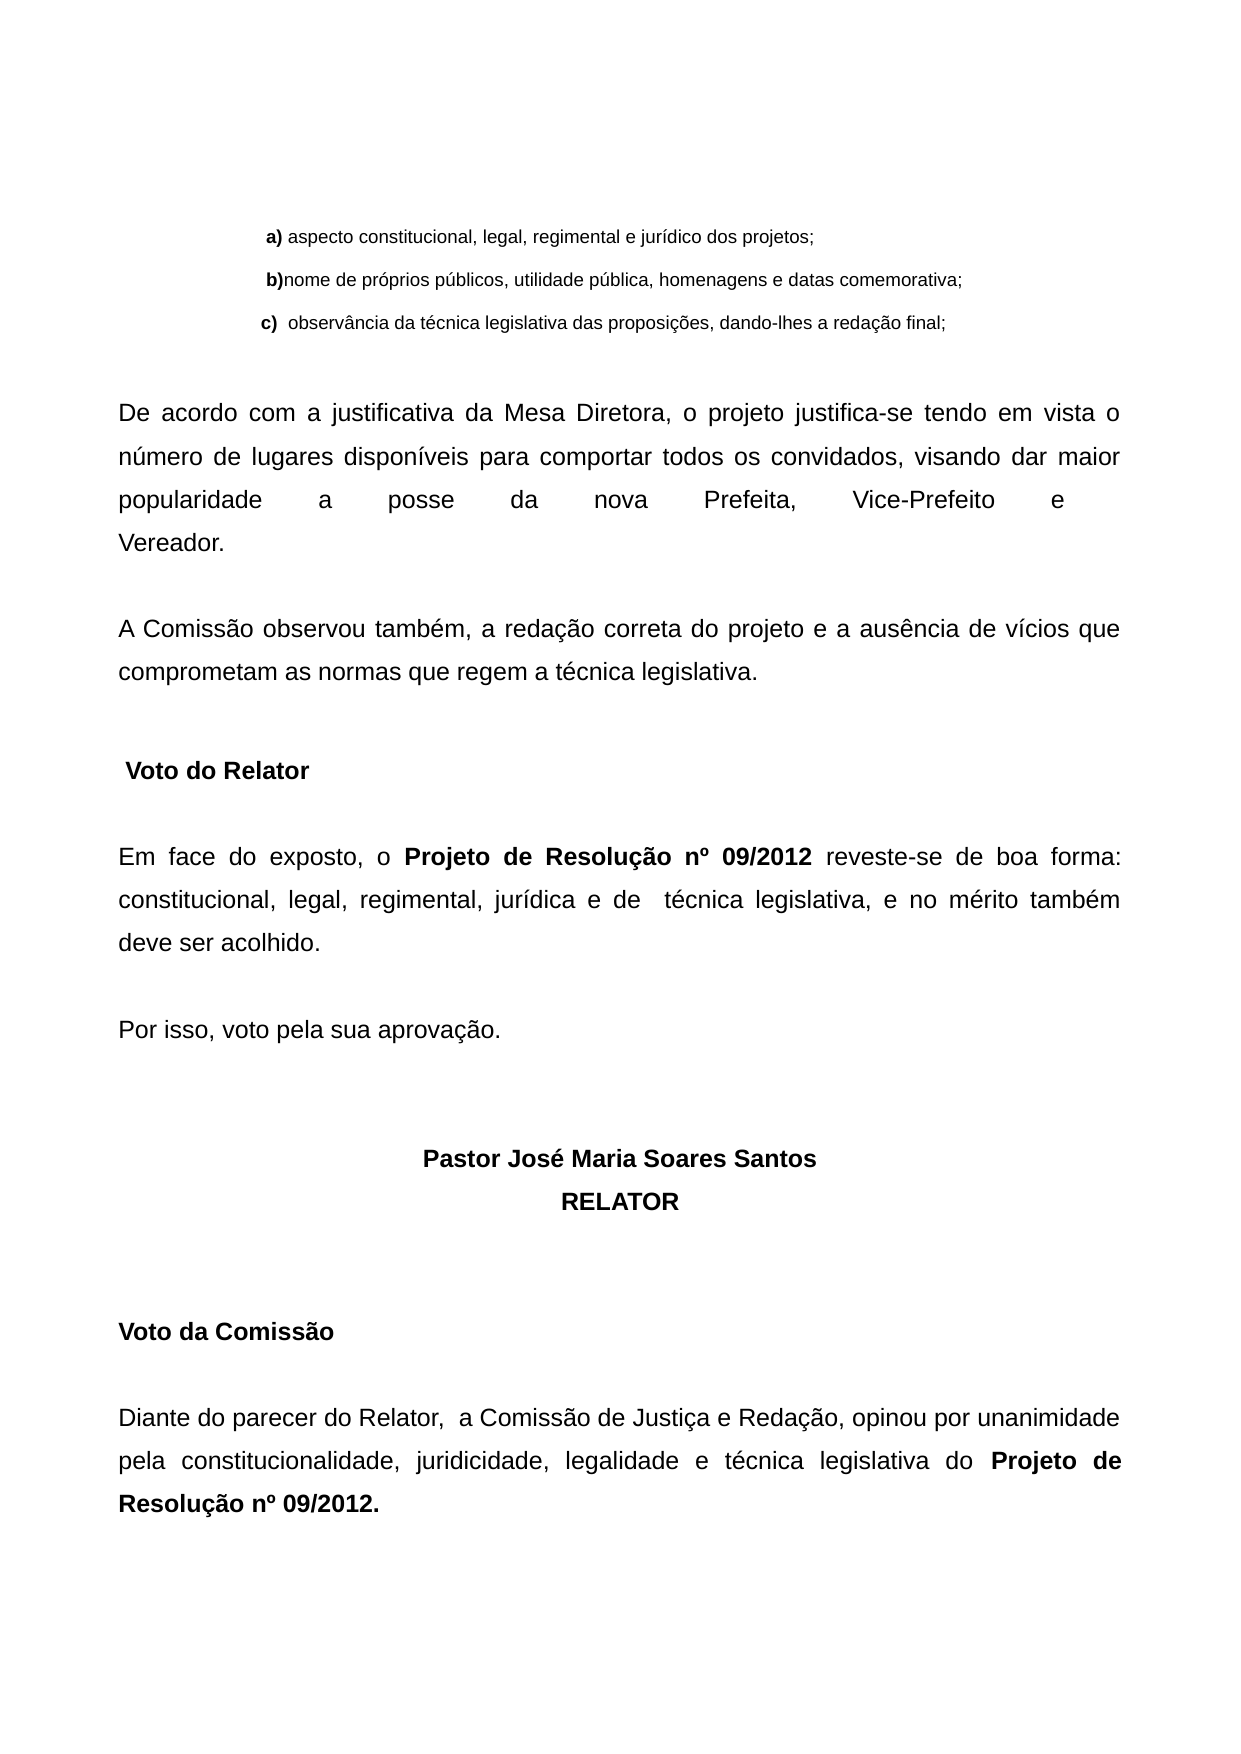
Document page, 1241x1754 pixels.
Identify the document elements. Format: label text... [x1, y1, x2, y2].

text Por isso, voto pela sua aprovação. [118, 1014, 1122, 1043]
text Em face do exposto, o Projeto de Resolução nº 09/2012 reveste-se de boa forma: constitucional, legal, regimental, jurídica e de técnica legislativa, e no mérito também deve ser acolhido. [81, 842, 1122, 957]
text c) observância da técnica legislativa das proposições, dando-lhes a redação final; [118, 312, 1122, 334]
text a) aspecto constitucional, legal, regimental e jurídico dos projetos; [118, 226, 1122, 247]
text De acordo com a justificativa da Mesa Diretora, o projeto justifica-se tendo em vista o número de lugares disponíveis para comportar todos os convidados, visando dar maior popularidade a posse da nova Prefeita, Vice-Prefeito e Vereador. [81, 398, 1122, 556]
text RELATOR [81, 1187, 1122, 1216]
text Pastor José Maria Soares Santos [81, 1144, 1122, 1173]
text A Comissão observou também, a redação correta do projeto e a ausência de vícios que comprometam as normas que regem a técnica legislativa. [118, 614, 1122, 686]
text b)nome de próprios públicos, utilidade pública, homenagens e datas comemorativa; [118, 269, 1122, 291]
text Voto da Comissão [81, 1316, 1122, 1345]
text Diante do parecer do Relator, a Comissão de Justiça e Redação, opinou por unanimidade pela constitucionalidade, juridicidade, legalidade e técnica legislativa do Projeto de Resolução nº 09/2012. [81, 1403, 1122, 1518]
text Voto do Relator [118, 756, 1122, 784]
